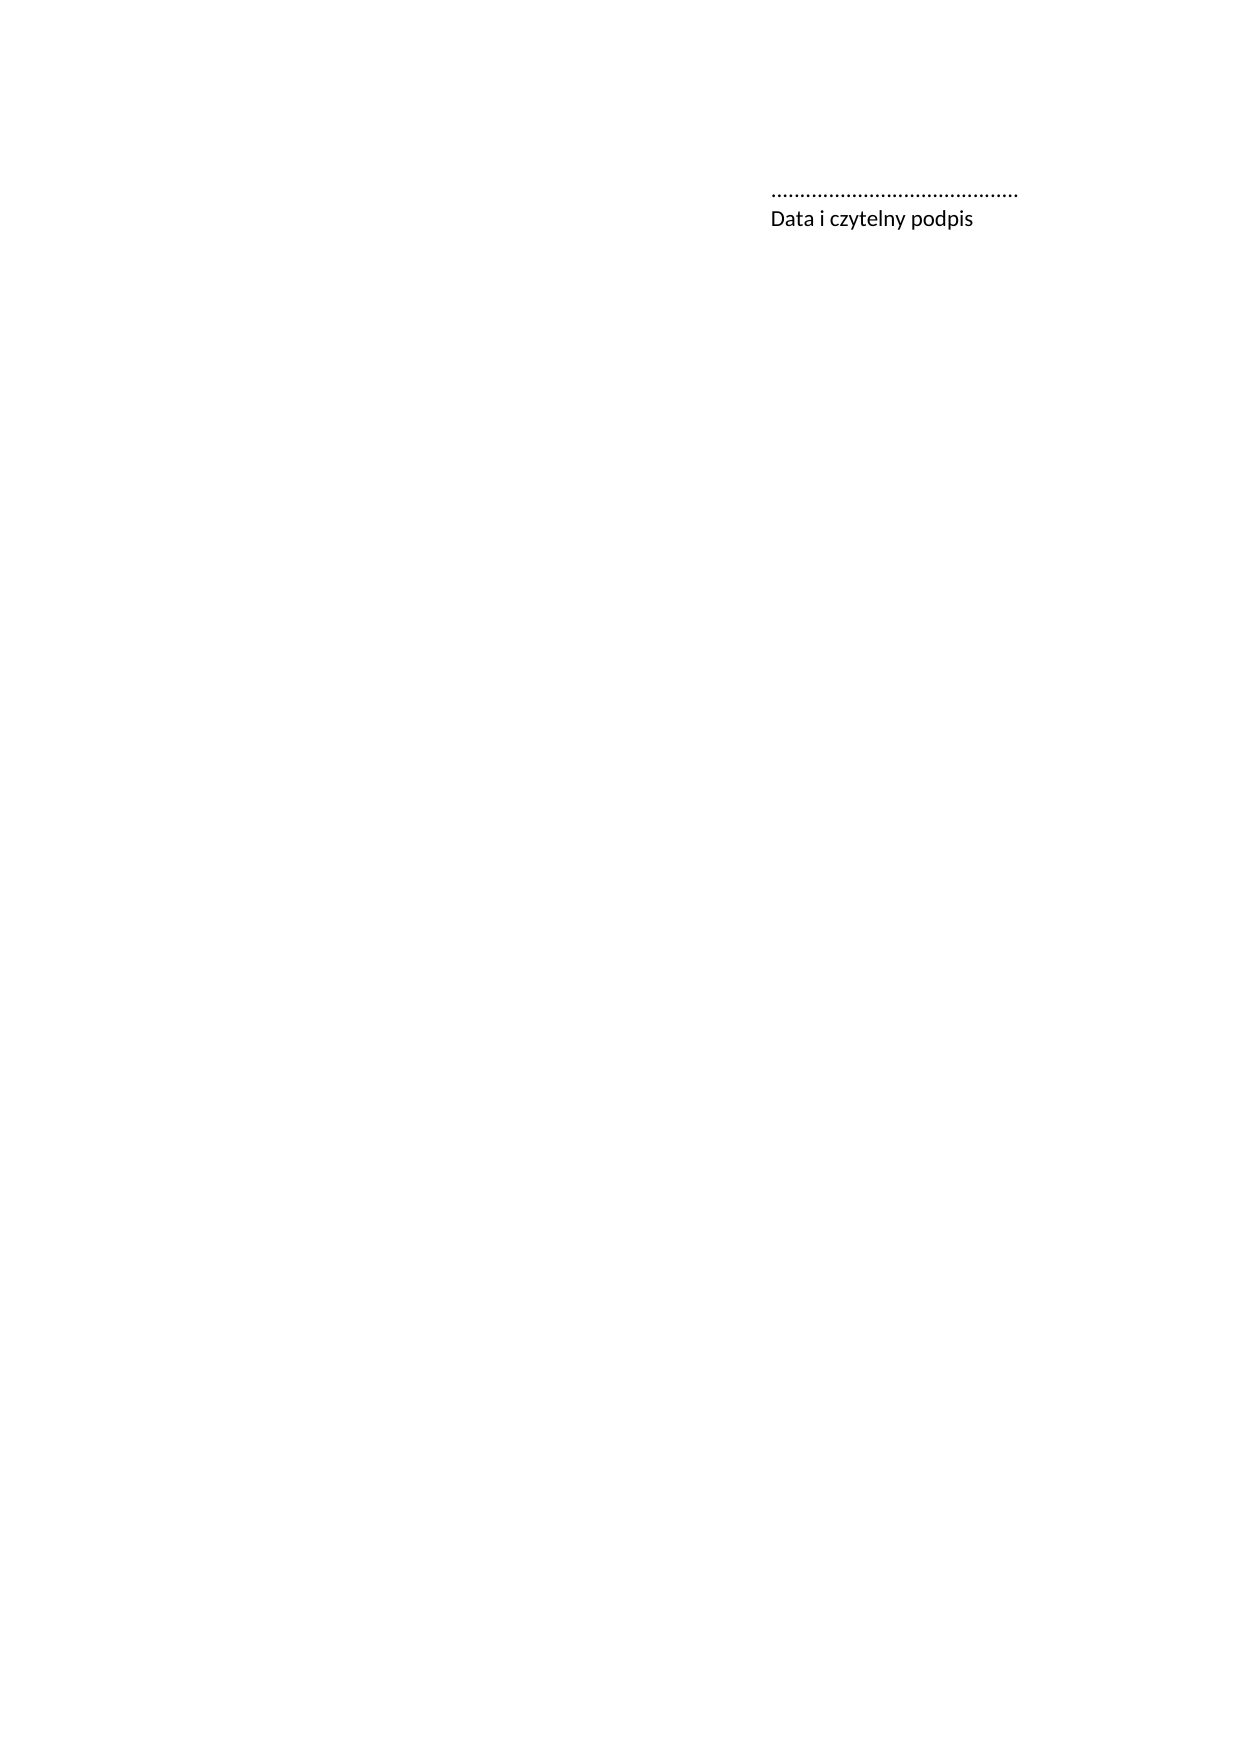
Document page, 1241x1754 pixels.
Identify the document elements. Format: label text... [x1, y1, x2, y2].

text ........................................... [148, 176, 1093, 204]
text Data i czytelny podpis [148, 204, 1093, 232]
